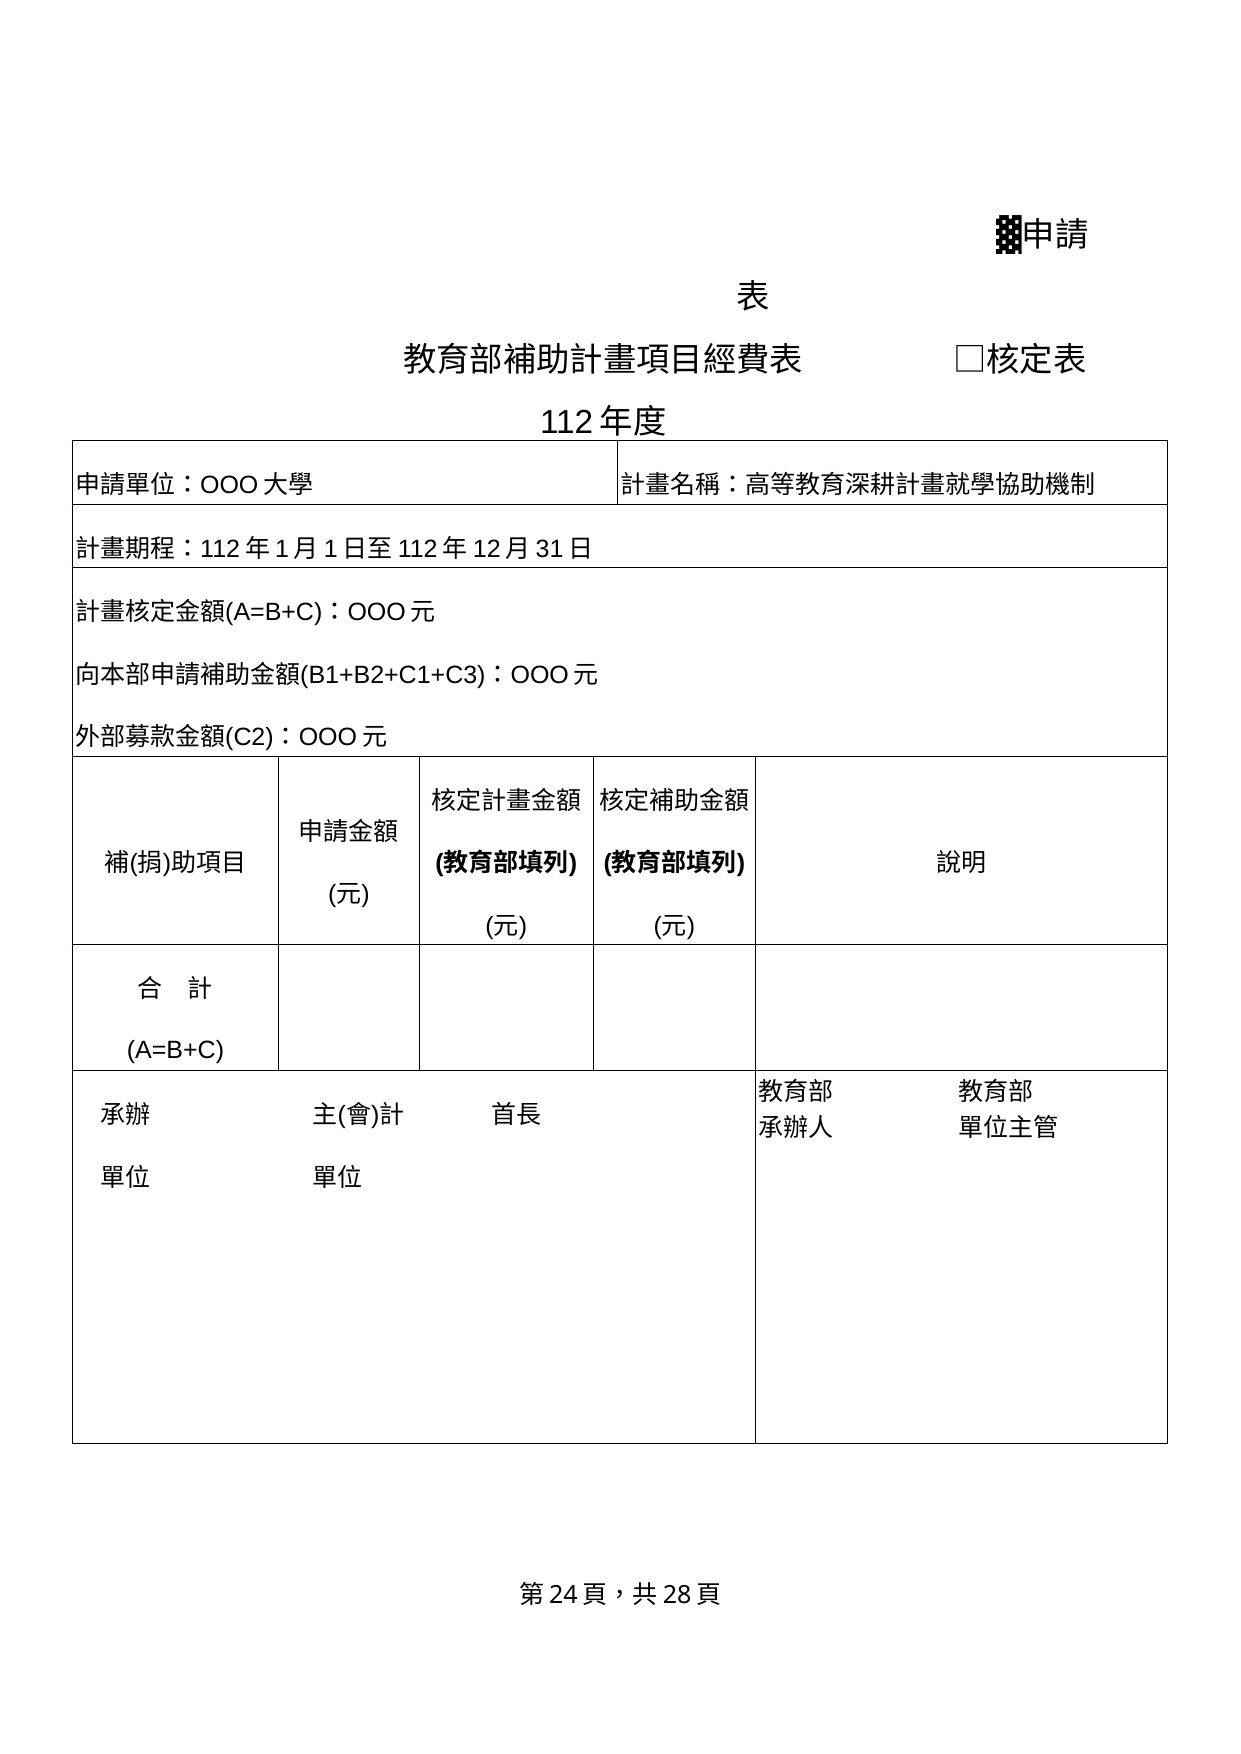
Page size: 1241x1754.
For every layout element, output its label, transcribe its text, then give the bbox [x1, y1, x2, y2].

table_cell 合 計 (A=B+C) [73, 945, 278, 1070]
table_cell [756, 945, 1167, 1070]
table_header [131, 128, 278, 190]
table_cell 教育部 教育部 承辦人 單位主管 [756, 1071, 1167, 1443]
table_cell [131, 378, 278, 440]
table_cell 計畫核定金額(A=B+C)：OOO元 向本部申請補助金額(B1+B2+C1+C3)：OOO元 外部募款金額(C2)：OOO元 [73, 568, 1167, 756]
table_cell [72, 378, 131, 440]
table_header [72, 128, 131, 190]
table_cell [594, 945, 755, 1070]
table_cell 112年度 [537, 378, 733, 440]
table_cell 計畫期程：112年1月1日至112年12月31日 [73, 505, 1167, 567]
table_cell 核定補助金額 (教育部填列) (元) [594, 757, 755, 944]
table_header [278, 128, 297, 190]
table_cell [72, 315, 131, 377]
table_cell 核定計畫金額(教育部填列) (元) [420, 757, 593, 944]
table_cell [537, 190, 733, 315]
table_cell 申請單位：OOO大學 [73, 441, 617, 503]
table_cell 說明 [756, 757, 1167, 944]
table_cell [131, 190, 278, 315]
table_cell [72, 190, 131, 315]
table_cell [733, 378, 1106, 440]
table_cell 申請金額 (元) [279, 757, 419, 944]
table_cell [419, 190, 537, 315]
table_cell [278, 315, 297, 377]
table_cell 計畫名稱：高等教育深耕計畫就學協助機制 [618, 441, 1167, 503]
table_cell [297, 190, 419, 315]
table_cell ▓申請表 [733, 190, 1106, 315]
table_header [1106, 128, 1167, 190]
table_cell [297, 378, 419, 440]
table_cell [420, 945, 593, 1070]
table_cell [279, 945, 419, 1070]
table_header [733, 128, 1106, 190]
table_cell [1106, 315, 1167, 377]
table_cell [278, 190, 297, 315]
table_cell 補(捐)助項目 [73, 757, 278, 944]
table_cell [419, 378, 537, 440]
table_cell [278, 378, 297, 440]
table_cell [131, 315, 278, 377]
table_cell 教育部補助計畫項目經費表 □核定表 [297, 315, 1106, 377]
table_cell [1106, 378, 1167, 440]
table_header [537, 128, 733, 190]
table_header [419, 128, 537, 190]
table_cell [1106, 190, 1167, 315]
table_cell 承辦 主(會)計 首長 單位 單位 [73, 1071, 755, 1443]
table_header [297, 128, 419, 190]
